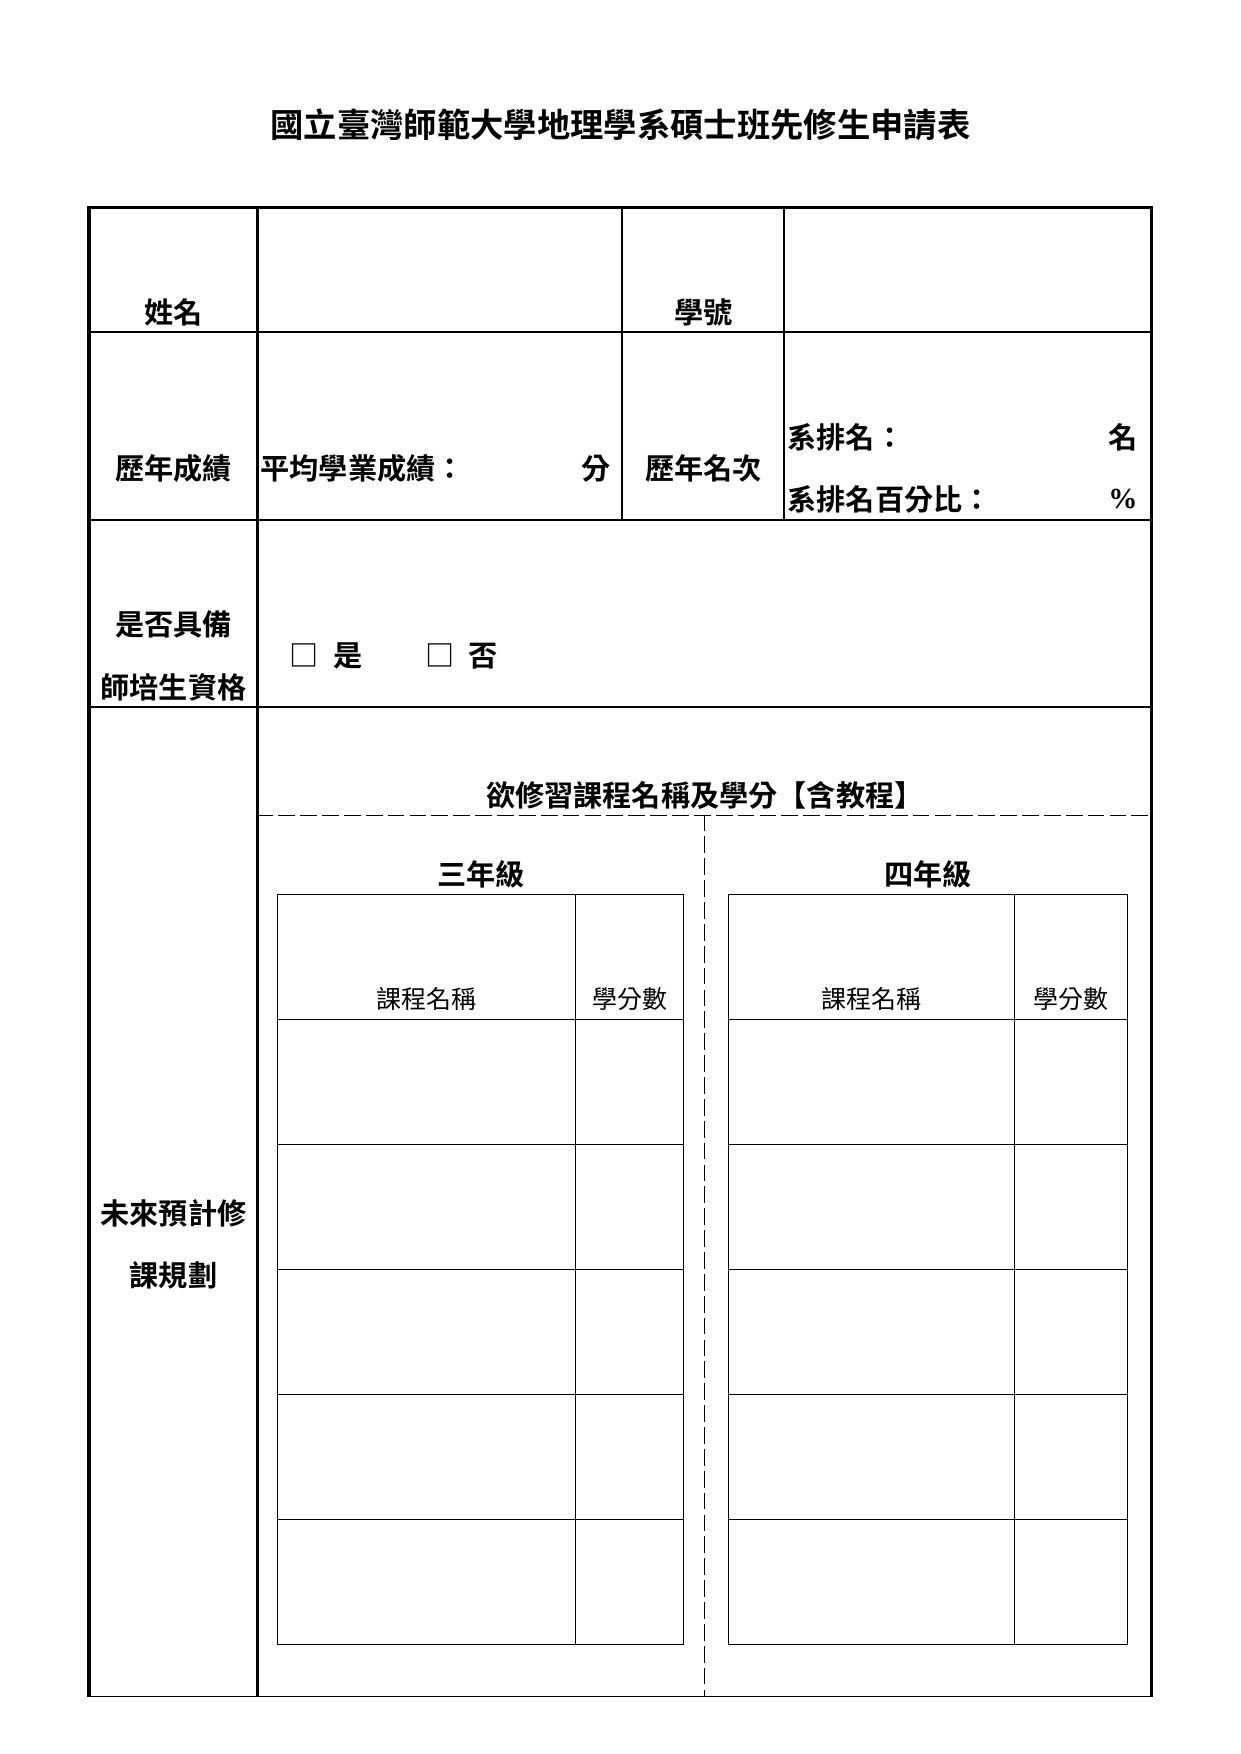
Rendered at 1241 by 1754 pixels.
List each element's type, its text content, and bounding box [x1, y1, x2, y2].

table_cell [729, 1520, 1014, 1644]
table_cell 歷年成績 [91, 333, 256, 519]
table_cell [576, 1395, 683, 1519]
table_header [259, 209, 621, 331]
table_cell [1015, 1395, 1127, 1519]
table_header 姓名 [91, 209, 256, 331]
table_cell [278, 1520, 575, 1644]
table_cell [278, 1270, 575, 1394]
table_cell □ 是 □ 否 [259, 521, 1150, 706]
table_cell 欲修習課程名稱及學分【含教程】 [259, 708, 1150, 814]
table_cell [729, 1020, 1014, 1144]
table_cell 三年級 [259, 815, 704, 1696]
table_cell [576, 1145, 683, 1269]
table_header 課程名稱 [278, 895, 575, 1019]
table_header 學號 [623, 209, 783, 331]
table_cell [729, 1395, 1014, 1519]
table_cell 平均學業成績： 分 [259, 333, 621, 519]
table_cell [576, 1020, 683, 1144]
table_cell [1015, 1145, 1127, 1269]
table_cell 四年級 [704, 815, 1150, 1696]
table_cell [729, 1145, 1014, 1269]
table_cell 是否具備 師培生資格 [91, 521, 256, 706]
table_cell 系排名： 名 系排名百分比： % [785, 333, 1150, 519]
table_header 學分數 [1015, 895, 1127, 1019]
table_cell [278, 1395, 575, 1519]
table_cell [576, 1270, 683, 1394]
table_cell [1015, 1520, 1127, 1644]
table_cell [729, 1270, 1014, 1394]
table_cell [278, 1020, 575, 1144]
text 國立臺灣師範大學地理學系碩士班先修生申請表 [106, 81, 1134, 144]
table_cell [278, 1145, 575, 1269]
table_header 課程名稱 [729, 895, 1014, 1019]
table_header [785, 209, 1150, 331]
table_cell 未來預計修課規劃 [91, 708, 256, 1696]
table_cell 歷年名次 [623, 333, 783, 519]
table_cell [1015, 1270, 1127, 1394]
table_header 學分數 [576, 895, 683, 1019]
table_cell [576, 1520, 683, 1644]
table_cell [1015, 1020, 1127, 1144]
